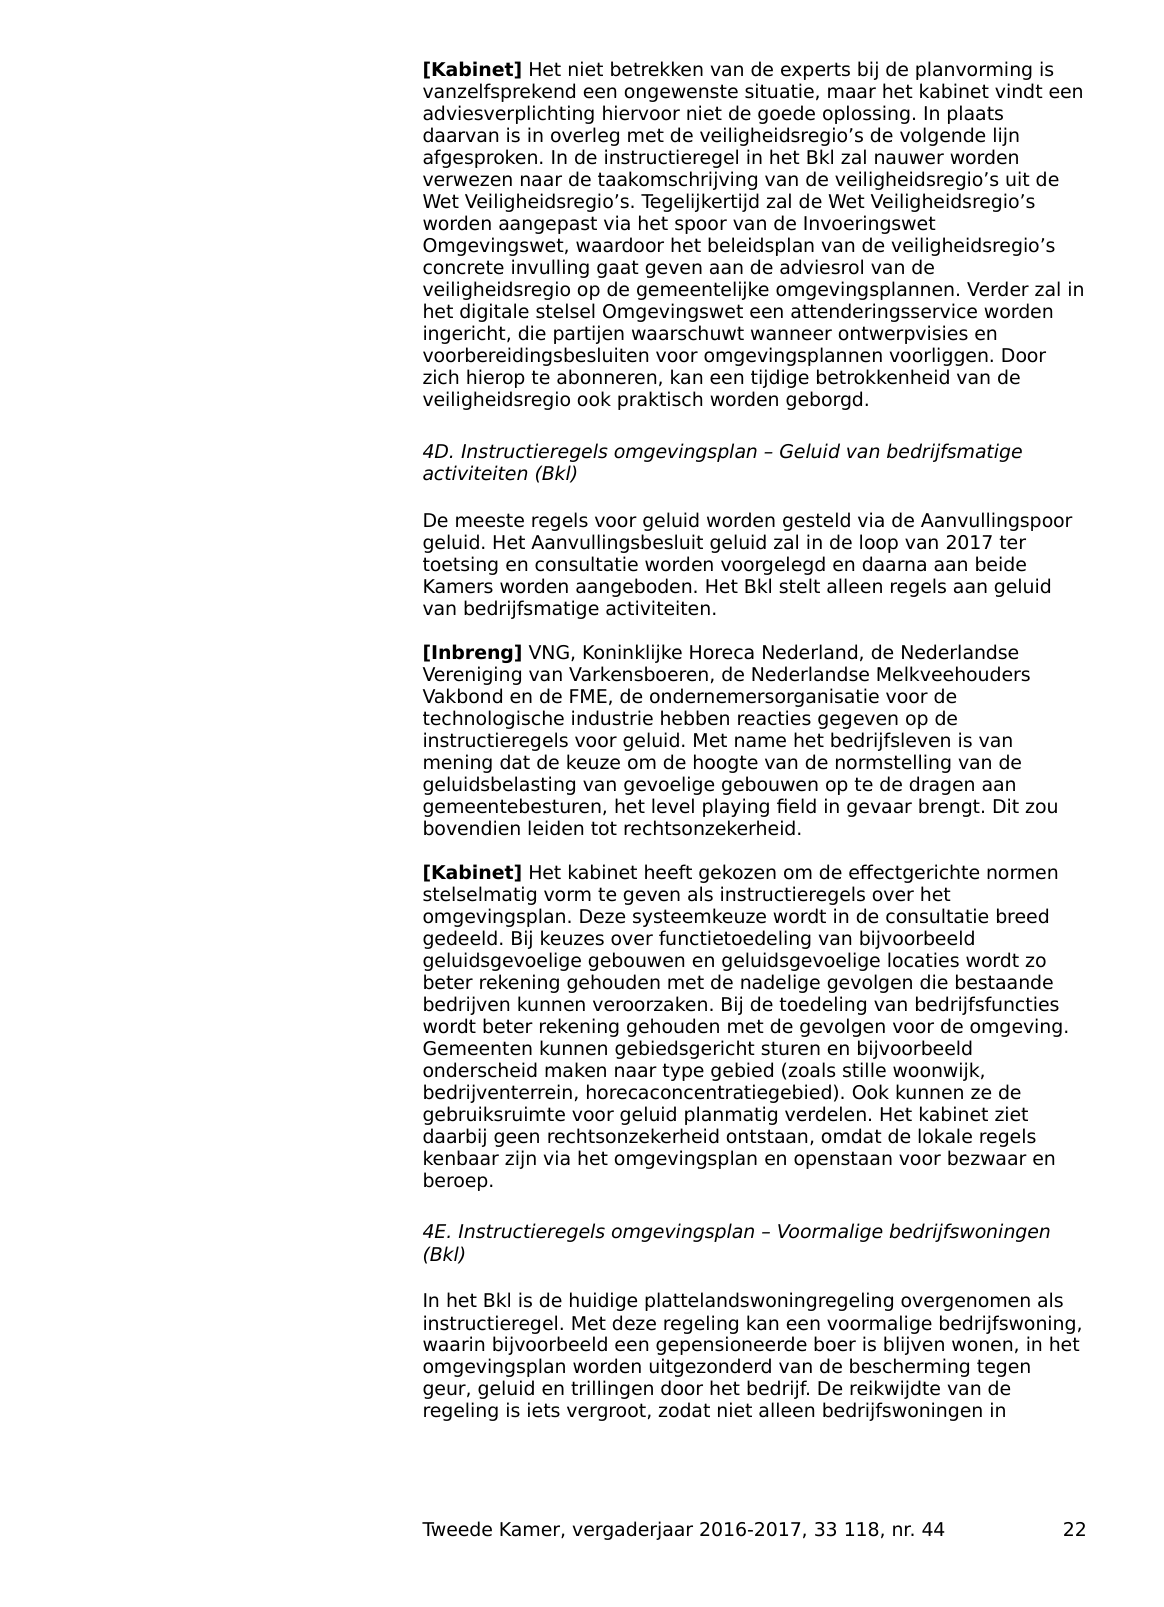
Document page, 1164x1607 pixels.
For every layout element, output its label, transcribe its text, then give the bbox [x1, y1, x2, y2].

subtitle 4D. Instructieregels omgevingsplan – Geluid van bedrijfsmatige activiteiten (Bkl) [422, 441, 1087, 485]
text [Kabinet] Het niet betrekken van de experts bij de planvorming is vanzelfsprekend een ongewenste situatie, maar het kabinet vindt een adviesverplichting hiervoor niet de goede oplossing. In plaats daarvan is in overleg met de veiligheidsregio’s de volgende lijn afgesproken. In de instructieregel in het Bkl zal nauwer worden verwezen naar de taakomschrijving van de veiligheidsregio’s uit de Wet Veiligheidsregio’s. Tegelijkertijd zal de Wet Veiligheidsregio’s worden aangepast via het spoor van de Invoeringswet Omgevingswet, waardoor het beleidsplan van de veiligheidsregio’s concrete invulling gaat geven aan de adviesrol van de veiligheidsregio op de gemeentelijke omgevingsplannen. Verder zal in het digitale stelsel Omgevingswet een attenderingsservice worden ingericht, die partijen waarschuwt wanneer ontwerpvisies en voorbereidingsbesluiten voor omgevingsplannen voorliggen. Door zich hierop te abonneren, kan een tijdige betrokkenheid van de veiligheidsregio ook praktisch worden geborgd. [422, 59, 1087, 411]
text In het Bkl is de huidige plattelandswoningregeling overgenomen als instructieregel. Met deze regeling kan een voormalige bedrijfswoning, waarin bijvoorbeeld een gepensioneerde boer is blijven wonen, in het omgevingsplan worden uitgezonderd van de bescherming tegen geur, geluid en trillingen door het bedrijf. De reikwijdte van de regeling is iets vergroot, zodat niet alleen bedrijfswoningen in [422, 1290, 1087, 1422]
text De meeste regels voor geluid worden gesteld via de Aanvullingspoor geluid. Het Aanvullingsbesluit geluid zal in de loop van 2017 ter toetsing en consultatie worden voorgelegd en daarna aan beide Kamers worden aangeboden. Het Bkl stelt alleen regels aan geluid van bedrijfsmatige activiteiten. [422, 510, 1087, 619]
text [Kabinet] Het kabinet heeft gekozen om de effectgerichte normen stelselmatig vorm te geven als instructieregels over het omgevingsplan. Deze systeemkeuze wordt in de consultatie breed gedeeld. Bij keuzes over functietoedeling van bijvoorbeeld geluidsgevoelige gebouwen en geluidsgevoelige locaties wordt zo beter rekening gehouden met de nadelige gevolgen die bestaande bedrijven kunnen veroorzaken. Bij de toedeling van bedrijfsfuncties wordt beter rekening gehouden met de gevolgen voor de omgeving. Gemeenten kunnen gebiedsgericht sturen en bijvoorbeeld onderscheid maken naar type gebied (zoals stille woonwijk, bedrijventerrein, horecaconcentratiegebied). Ook kunnen ze de gebruiksruimte voor geluid planmatig verdelen. Het kabinet ziet daarbij geen rechtsonzekerheid ontstaan, omdat de lokale regels kenbaar zijn via het omgevingsplan en openstaan voor bezwaar en beroep. [422, 862, 1087, 1191]
subtitle 4E. Instructieregels omgevingsplan – Voormalige bedrijfswoningen (Bkl) [422, 1221, 1087, 1265]
text [Inbreng] VNG, Koninklijke Horeca Nederland, de Nederlandse Vereniging van Varkensboeren, de Nederlandse Melkveehouders Vakbond en de FME, de ondernemersorganisatie voor de technologische industrie hebben reacties gegeven op de instructieregels voor geluid. Met name het bedrijfsleven is van mening dat de keuze om de hoogte van de normstelling van de geluidsbelasting van gevoelige gebouwen op te de dragen aan gemeentebesturen, het level playing field in gevaar brengt. Dit zou bovendien leiden tot rechtsonzekerheid. [422, 642, 1087, 839]
